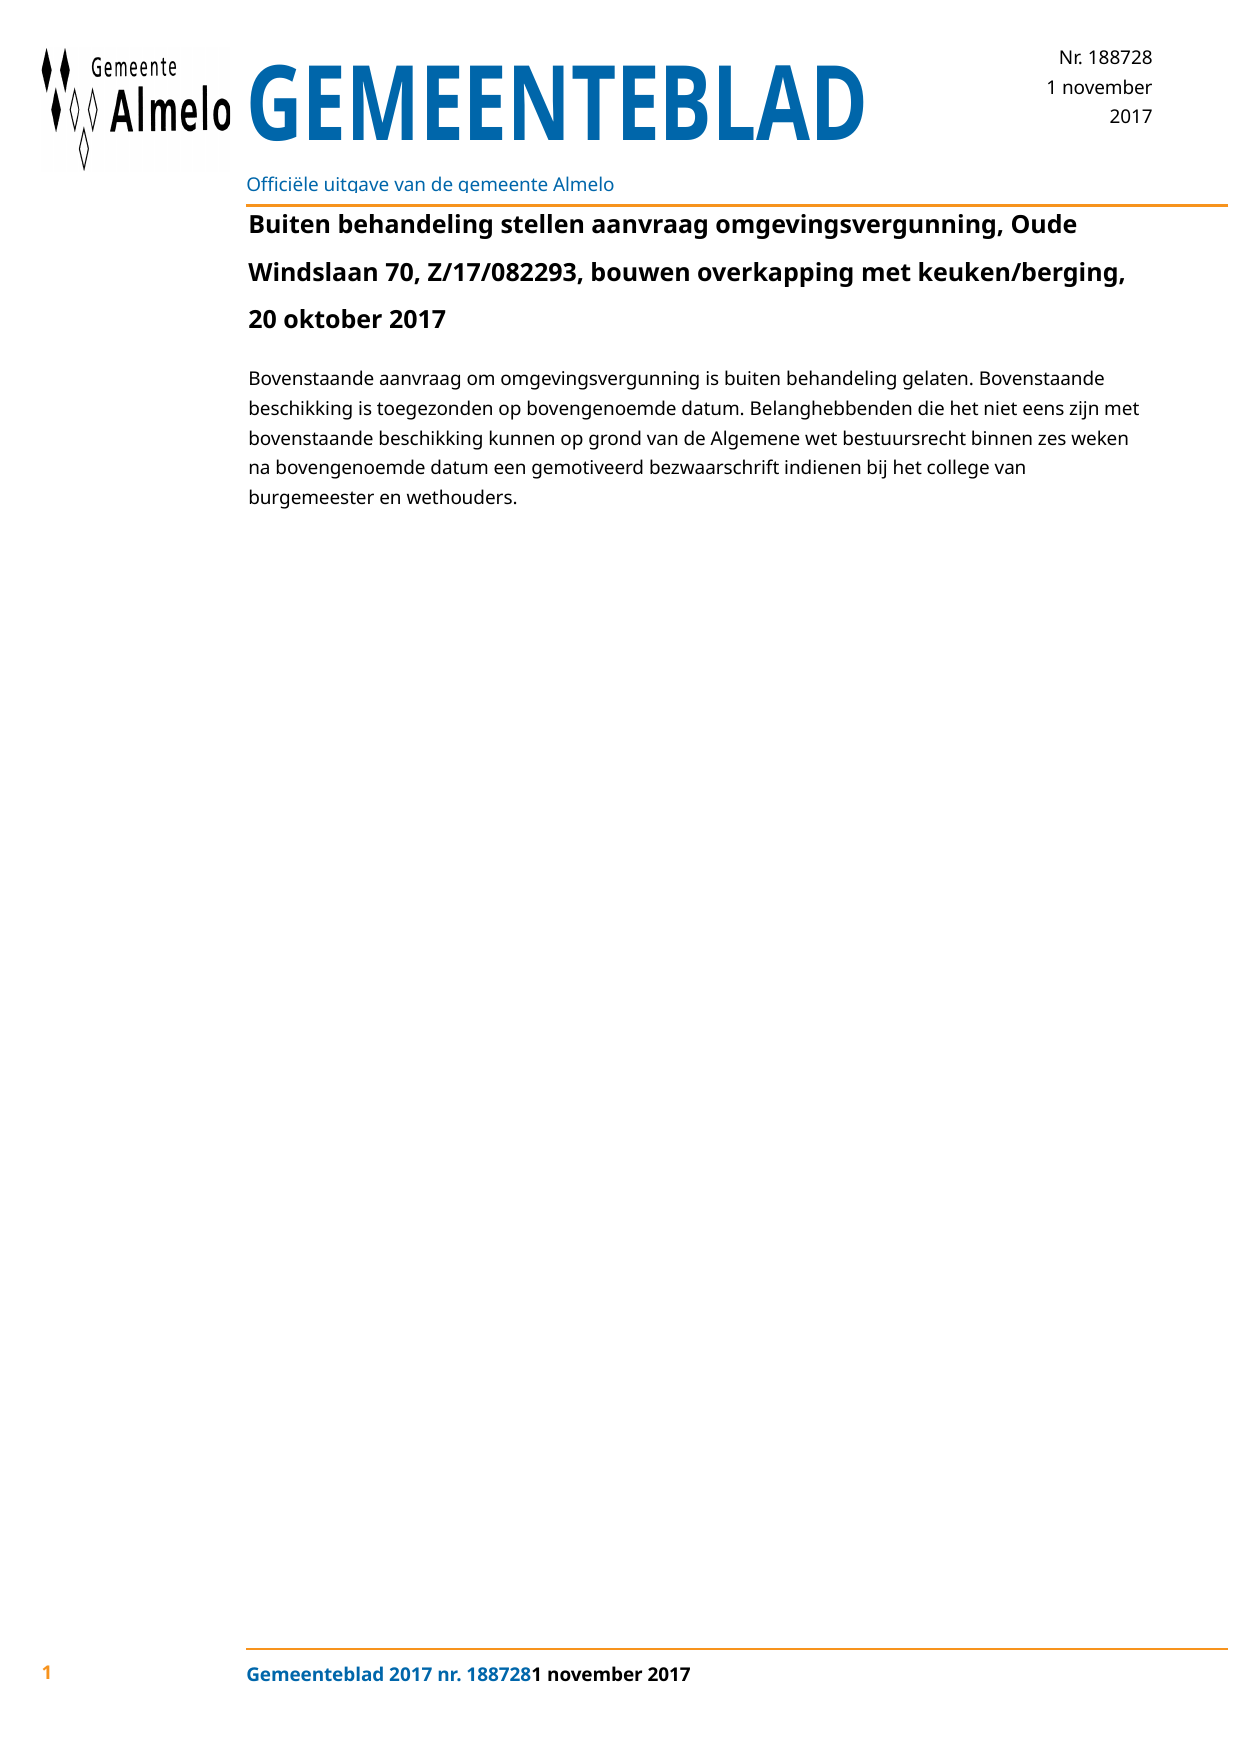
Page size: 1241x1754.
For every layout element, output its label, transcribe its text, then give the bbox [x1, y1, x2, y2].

picture [41, 47, 231, 172]
text Bovenstaande aanvraag om omgevingsvergunning is buiten behandeling gelaten. Bovenstaande beschikking is toegezonden op bovengenoemde datum. Belanghebbenden die het niet eens zijn met bovenstaande beschikking kunnen op grond van de Algemene wet bestuursrecht binnen zes weken na bovengenoemde datum een gemotiveerd bezwaarschrift indienen bij het college van burgemeester en wethouders. [248, 366, 1152, 509]
text Buiten behandeling stellen aanvraag omgevingsvergunning, Oude Windslaan 70, Z/17/082293, bouwen overkapping met keuken/berging, 20 oktober 2017 [248, 207, 1152, 336]
